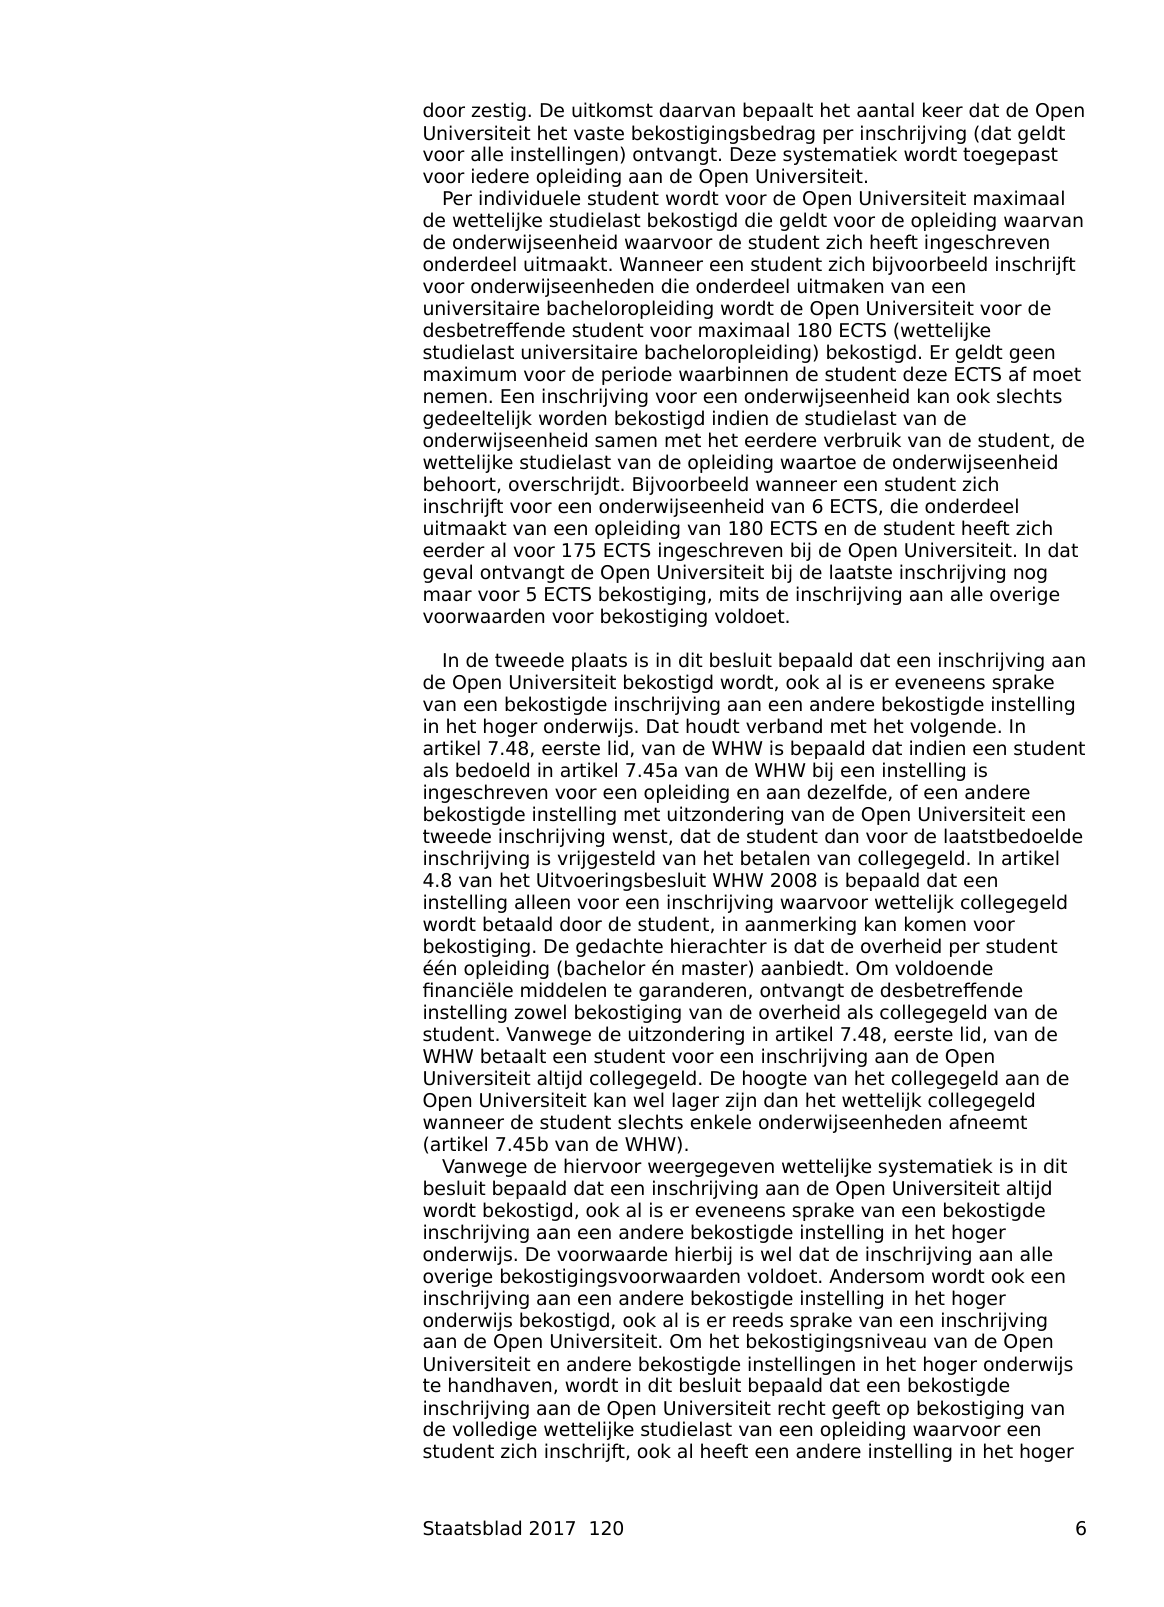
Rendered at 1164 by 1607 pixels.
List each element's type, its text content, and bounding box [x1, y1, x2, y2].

text Vanwege de hiervoor weergegeven wettelijke systematiek is in dit besluit bepaald dat een inschrijving aan de Open Universiteit altijd wordt bekostigd, ook al is er eveneens sprake van een bekostigde inschrijving aan een andere bekostigde instelling in het hoger onderwijs. De voorwaarde hierbij is wel dat de inschrijving aan alle overige bekostigingsvoorwaarden voldoet. Andersom wordt ook een inschrijving aan een andere bekostigde instelling in het hoger onderwijs bekostigd, ook al is er reeds sprake van een inschrijving aan de Open Universiteit. Om het bekostigingsniveau van de Open Universiteit en andere bekostigde instellingen in het hoger onderwijs te handhaven, wordt in dit besluit bepaald dat een bekostigde inschrijving aan de Open Universiteit recht geeft op bekostiging van de volledige wettelijke studielast van een opleiding waarvoor een student zich inschrijft, ook al heeft een andere instelling in het hoger [422, 1156, 1087, 1463]
text Per individuele student wordt voor de Open Universiteit maximaal de wettelijke studielast bekostigd die geldt voor de opleiding waarvan de onderwijseenheid waarvoor de student zich heeft ingeschreven onderdeel uitmaakt. Wanneer een student zich bijvoorbeeld inschrijft voor onderwijseenheden die onderdeel uitmaken van een universitaire bacheloropleiding wordt de Open Universiteit voor de desbetreffende student voor maximaal 180 ECTS (wettelijke studielast universitaire bacheloropleiding) bekostigd. Er geldt geen maximum voor de periode waarbinnen de student deze ECTS af moet nemen. Een inschrijving voor een onderwijseenheid kan ook slechts gedeeltelijk worden bekostigd indien de studielast van de onderwijseenheid samen met het eerdere verbruik van de student, de wettelijke studielast van de opleiding waartoe de onderwijseenheid behoort, overschrijdt. Bijvoorbeeld wanneer een student zich inschrijft voor een onderwijseenheid van 6 ECTS, die onderdeel uitmaakt van een opleiding van 180 ECTS en de student heeft zich eerder al voor 175 ECTS ingeschreven bij de Open Universiteit. In dat geval ontvangt de Open Universiteit bij de laatste inschrijving nog maar voor 5 ECTS bekostiging, mits de inschrijving aan alle overige voorwaarden voor bekostiging voldoet. [422, 188, 1087, 628]
text door zestig. De uitkomst daarvan bepaalt het aantal keer dat de Open Universiteit het vaste bekostigingsbedrag per inschrijving (dat geldt voor alle instellingen) ontvangt. Deze systematiek wordt toegepast voor iedere opleiding aan de Open Universiteit. [422, 100, 1087, 188]
text In de tweede plaats is in dit besluit bepaald dat een inschrijving aan de Open Universiteit bekostigd wordt, ook al is er eveneens sprake van een bekostigde inschrijving aan een andere bekostigde instelling in het hoger onderwijs. Dat houdt verband met het volgende. In artikel 7.48, eerste lid, van de WHW is bepaald dat indien een student als bedoeld in artikel 7.45a van de WHW bij een instelling is ingeschreven voor een opleiding en aan dezelfde, of een andere bekostigde instelling met uitzondering van de Open Universiteit een tweede inschrijving wenst, dat de student dan voor de laatstbedoelde inschrijving is vrijgesteld van het betalen van collegegeld. In artikel 4.8 van het Uitvoeringsbesluit WHW 2008 is bepaald dat een instelling alleen voor een inschrijving waarvoor wettelijk collegegeld wordt betaald door de student, in aanmerking kan komen voor bekostiging. De gedachte hierachter is dat de overheid per student één opleiding (bachelor én master) aanbiedt. Om voldoende financiële middelen te garanderen, ontvangt de desbetreffende instelling zowel bekostiging van de overheid als collegegeld van de student. Vanwege de uitzondering in artikel 7.48, eerste lid, van de WHW betaalt een student voor een inschrijving aan de Open Universiteit altijd collegegeld. De hoogte van het collegegeld aan de Open Universiteit kan wel lager zijn dan het wettelijk collegegeld wanneer de student slechts enkele onderwijseenheden afneemt (artikel 7.45b van de WHW). [422, 650, 1087, 1156]
